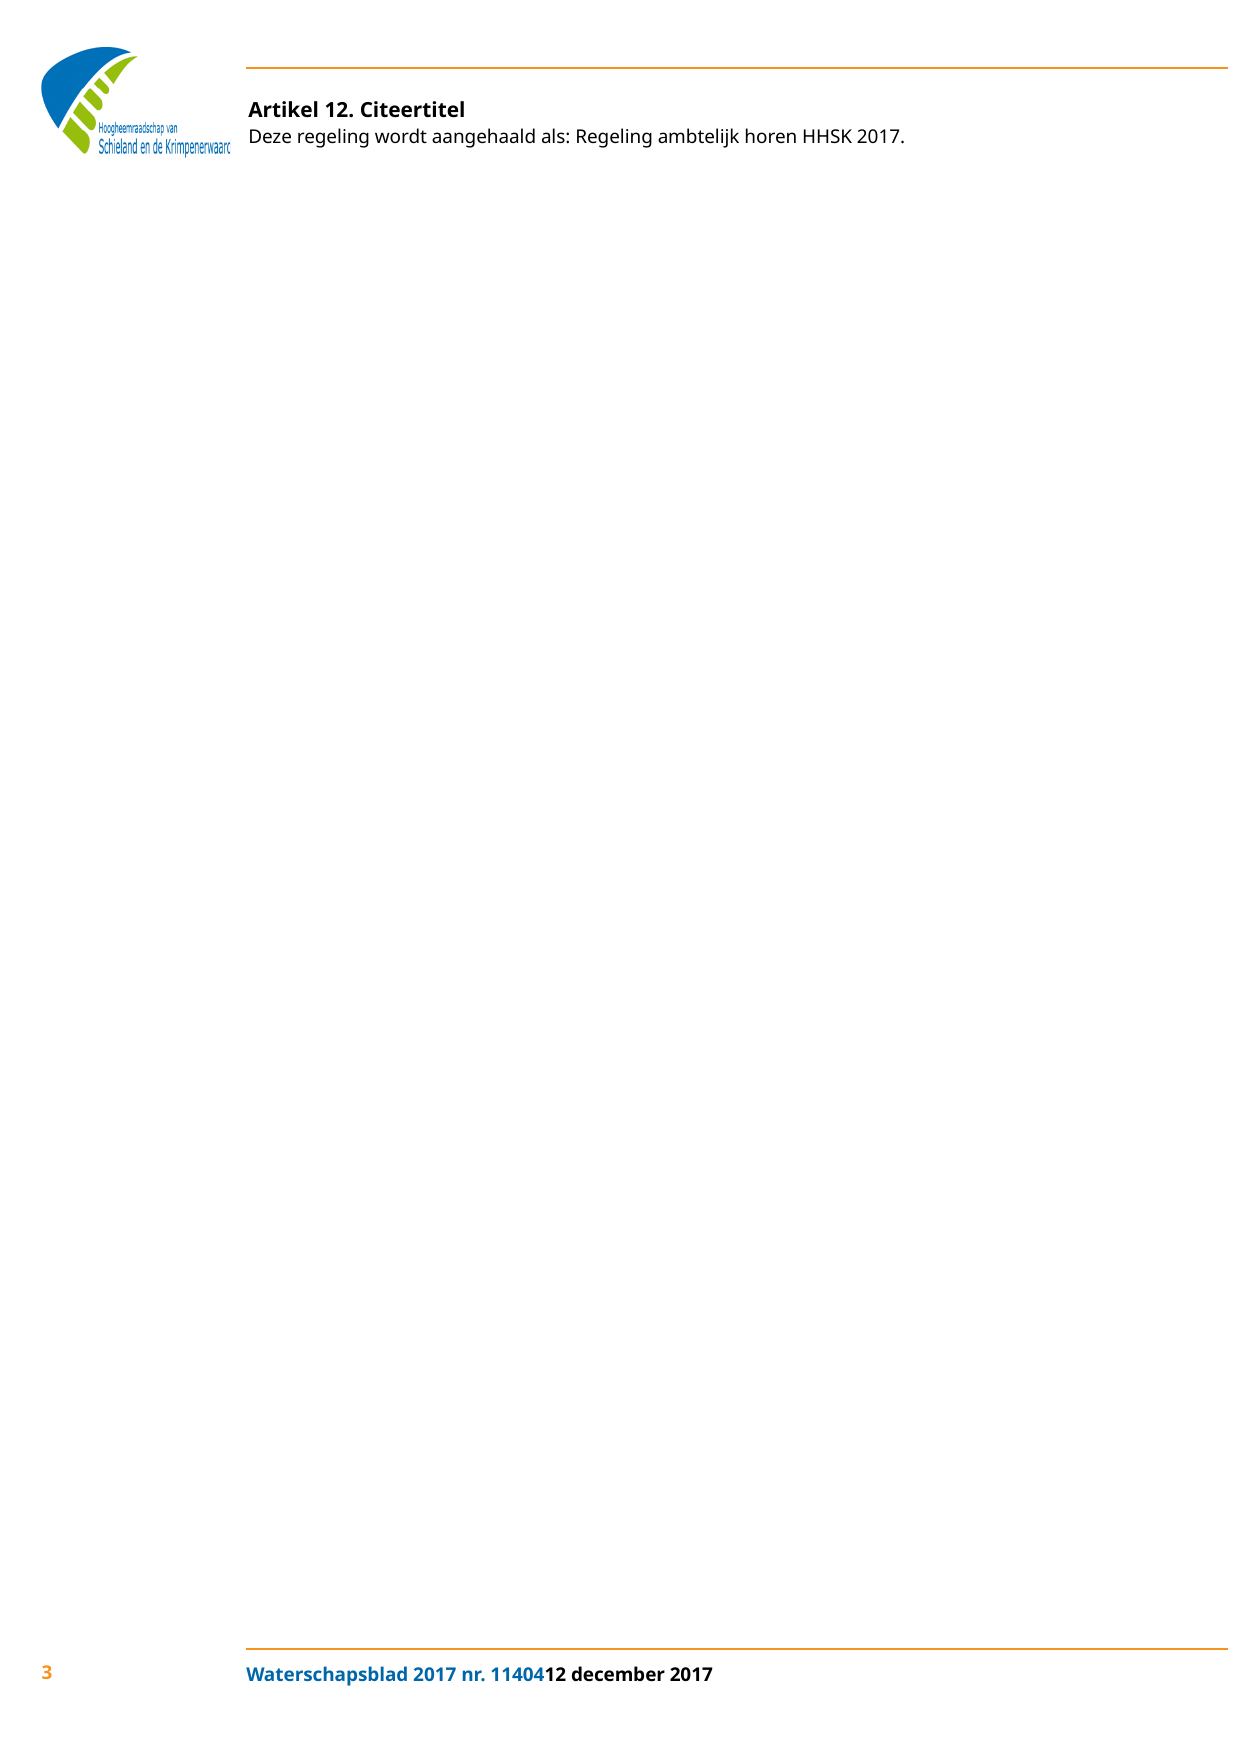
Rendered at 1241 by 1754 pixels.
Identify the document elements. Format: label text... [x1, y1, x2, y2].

text Deze regeling wordt aangehaald als: Regeling ambtelijk horen HHSK 2017. [248, 123, 1152, 149]
picture [41, 47, 231, 172]
text Artikel 12. Citeertitel [248, 95, 1152, 123]
